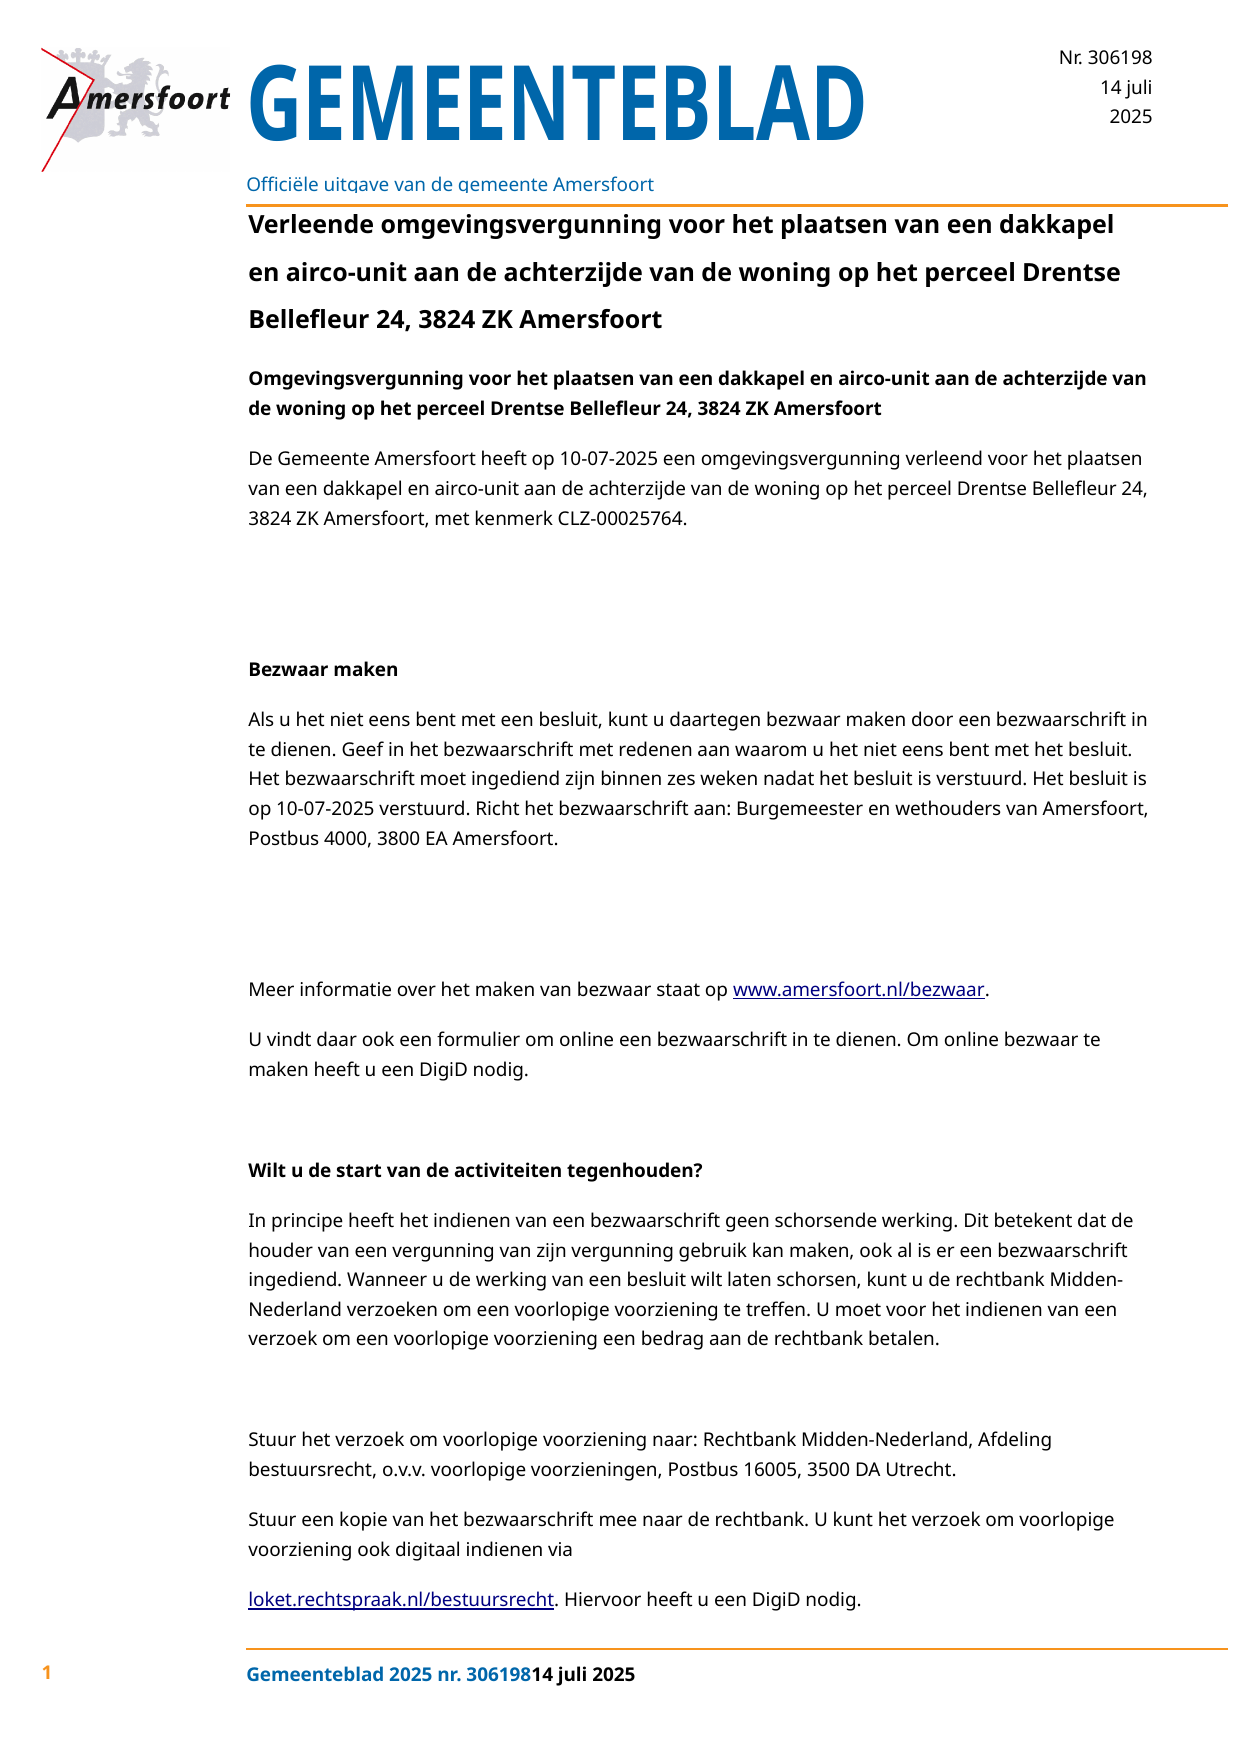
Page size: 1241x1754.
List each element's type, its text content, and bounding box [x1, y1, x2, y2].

text In principe heeft het indienen van een bezwaarschrift geen schorsende werking. Dit betekent dat de houder van een vergunning van zijn vergunning gebruik kan maken, ook al is er een bezwaarschrift ingediend. Wanneer u de werking van een besluit wilt laten schorsen, kunt u de rechtbank Midden-Nederland verzoeken om een voorlopige voorziening te treffen. U moet voor het indienen van een verzoek om een voorlopige voorziening een bedrag aan de rechtbank betalen. [248, 1207, 1152, 1351]
text Als u het niet eens bent met een besluit, kunt u daartegen bezwaar maken door een bezwaarschrift in te dienen. Geef in het bezwaarschrift met redenen aan waarom u het niet eens bent met het besluit. Het bezwaarschrift moet ingediend zijn binnen zes weken nadat het besluit is verstuurd. Het besluit is op 10-07-2025 verstuurd. Richt het bezwaarschrift aan: Burgemeester en wethouders van Amersfoort, Postbus 4000, 3800 EA Amersfoort. [248, 706, 1152, 850]
text Stuur het verzoek om voorlopige voorziening naar: Rechtbank Midden-Nederland, Afdeling bestuursrecht, o.v.v. voorlopige voorzieningen, Postbus 16005, 3500 DA Utrecht. [248, 1426, 1152, 1482]
picture [41, 47, 231, 172]
text Wilt u de start van de activiteiten tegenhouden? [248, 1157, 1152, 1182]
text Bezwaar maken [248, 656, 1152, 682]
text Meer informatie over het maken van bezwaar staat op www.amersfoort.nl/bezwaar. [248, 976, 1152, 1002]
text Omgevingsvergunning voor het plaatsen van een dakkapel en airco-unit aan de achterzijde van de woning op het perceel Drentse Bellefleur 24, 3824 ZK Amersfoort [248, 366, 1152, 421]
text De Gemeente Amersfoort heeft op 10-07-2025 een omgevingsvergunning verleend voor het plaatsen van een dakkapel en airco-unit aan de achterzijde van de woning op het perceel Drentse Bellefleur 24, 3824 ZK Amersfoort, met kenmerk CLZ-00025764. [248, 446, 1152, 530]
text U vindt daar ook een formulier om online een bezwaarschrift in te dienen. Om online bezwaar te maken heeft u een DigiD nodig. [248, 1026, 1152, 1082]
text loket.rechtspraak.nl/bestuursrecht. Hiervoor heeft u een DigiD nodig. [248, 1586, 1152, 1612]
text Verleende omgevingsvergunning voor het plaatsen van een dakkapel en airco-unit aan de achterzijde van de woning op het perceel Drentse Bellefleur 24, 3824 ZK Amersfoort [248, 207, 1152, 336]
text Stuur een kopie van het bezwaarschrift mee naar de rechtbank. U kunt het verzoek om voorlopige voorziening ook digitaal indienen via [248, 1506, 1152, 1562]
